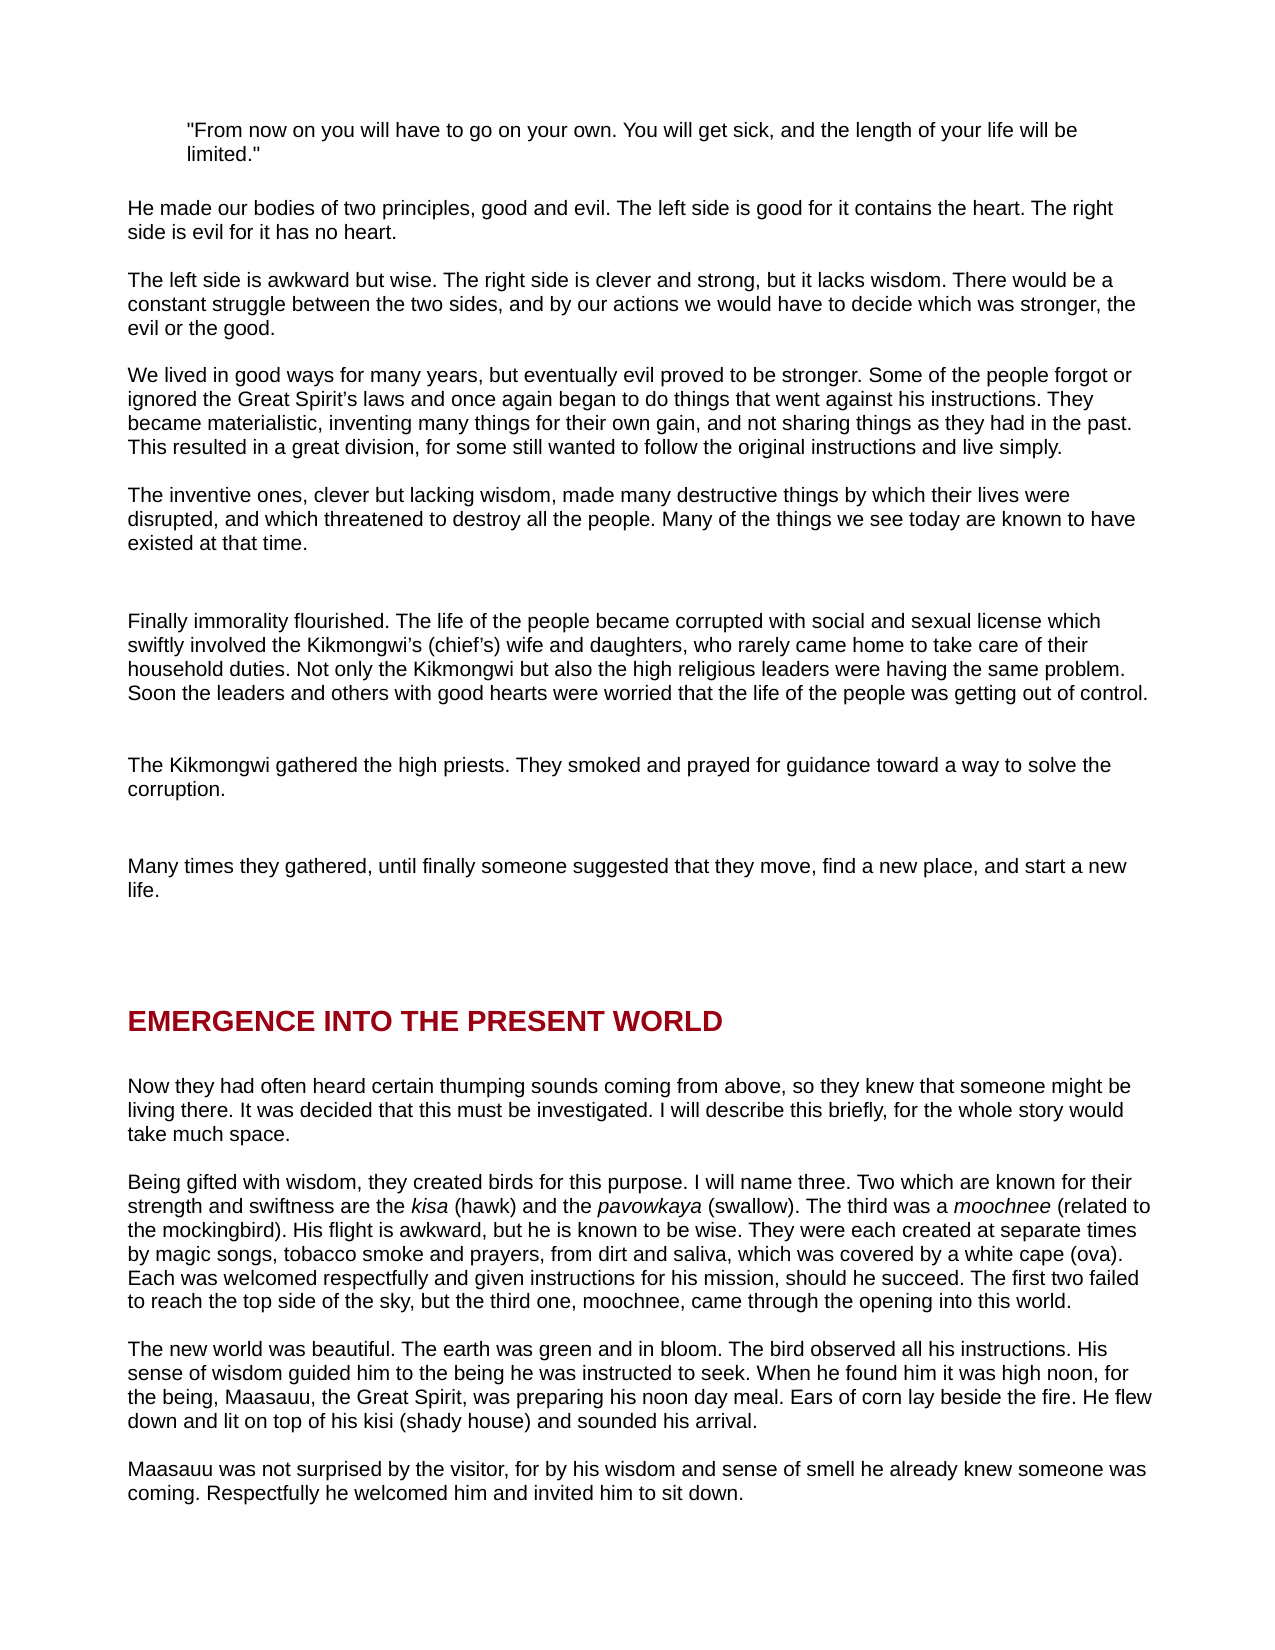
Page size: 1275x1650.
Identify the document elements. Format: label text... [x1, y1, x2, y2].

text Now they had often heard certain thumping sounds coming from above, so they knew that someone might be living there. It was decided that this must be investigated. I will describe this briefly, for the whole story would take much space. Being gifted with wisdom, they created birds for this purpose. I will name three. Two which are known for their strength and swiftness are the kisa (hawk) and the pavowkaya (swallow). The third was a moochnee (related to the mockingbird). His flight is awkward, but he is known to be wise. They were each created at separate times by magic songs, tobacco smoke and prayers, from dirt and saliva, which was covered by a white cape (ova). Each was welcomed respectfully and given instructions for his mission, should he succeed. The first two failed to reach the top side of the sky, but the third one, moochnee, came through the opening into this world. The new world was beautiful. The earth was green and in bloom. The bird observed all his instructions. His sense of wisdom guided him to the being he was instructed to seek. When he found him it was high noon, for the being, Maasauu, the Great Spirit, was preparing his noon day meal. Ears of corn lay beside the fire. He flew down and lit on top of his kisi (shady house) and sounded his arrival. Maasauu was not surprised by the visitor, for by his wisdom and sense of smell he already knew someone was coming. Respectfully he welcomed him and invited him to sit down. [127, 1050, 1154, 1505]
text Many times they gathered, until finally someone suggested that they move, find a new place, and start a new life. [127, 854, 1154, 926]
text Finally immorality flourished. The life of the people became corrupted with social and sexual license which swiftly involved the Kikmongwi’s (chief’s) wife and daughters, who rarely came home to take care of their household duties. Not only the Kikmongwi but also the high religious leaders were having the same problem. Soon the leaders and others with good hearts were worried that the life of the people was getting out of control. The Kikmongwi gathered the high priests. They smoked and prayed for guidance toward a way to solve the corruption. [127, 609, 1154, 800]
text "From now on you will have to go on your own. You will get sick, and the length of your life will be limited." [187, 118, 1095, 166]
text EMERGENCE INTO THE PRESENT WORLD [127, 980, 1154, 1037]
text He made our bodies of two principles, good and evil. The left side is good for it contains the heart. The right side is evil for it has no heart. The left side is awkward but wise. The right side is clever and strong, but it lacks wisdom. There would be a constant struggle between the two sides, and by our actions we would have to decide which was stronger, the evil or the good. We lived in good ways for many years, but eventually evil proved to be stronger. Some of the people forgot or ignored the Great Spirit’s laws and once again began to do things that went against his instructions. They became materialistic, inventing many things for their own gain, and not sharing things as they had in the past. This resulted in a great division, for some still wanted to follow the original instructions and live simply. The inventive ones, clever but lacking wisdom, made many destructive things by which their lives were disrupted, and which threatened to destroy all the people. Many of the things we see today are known to have existed at that time. [127, 196, 1154, 555]
